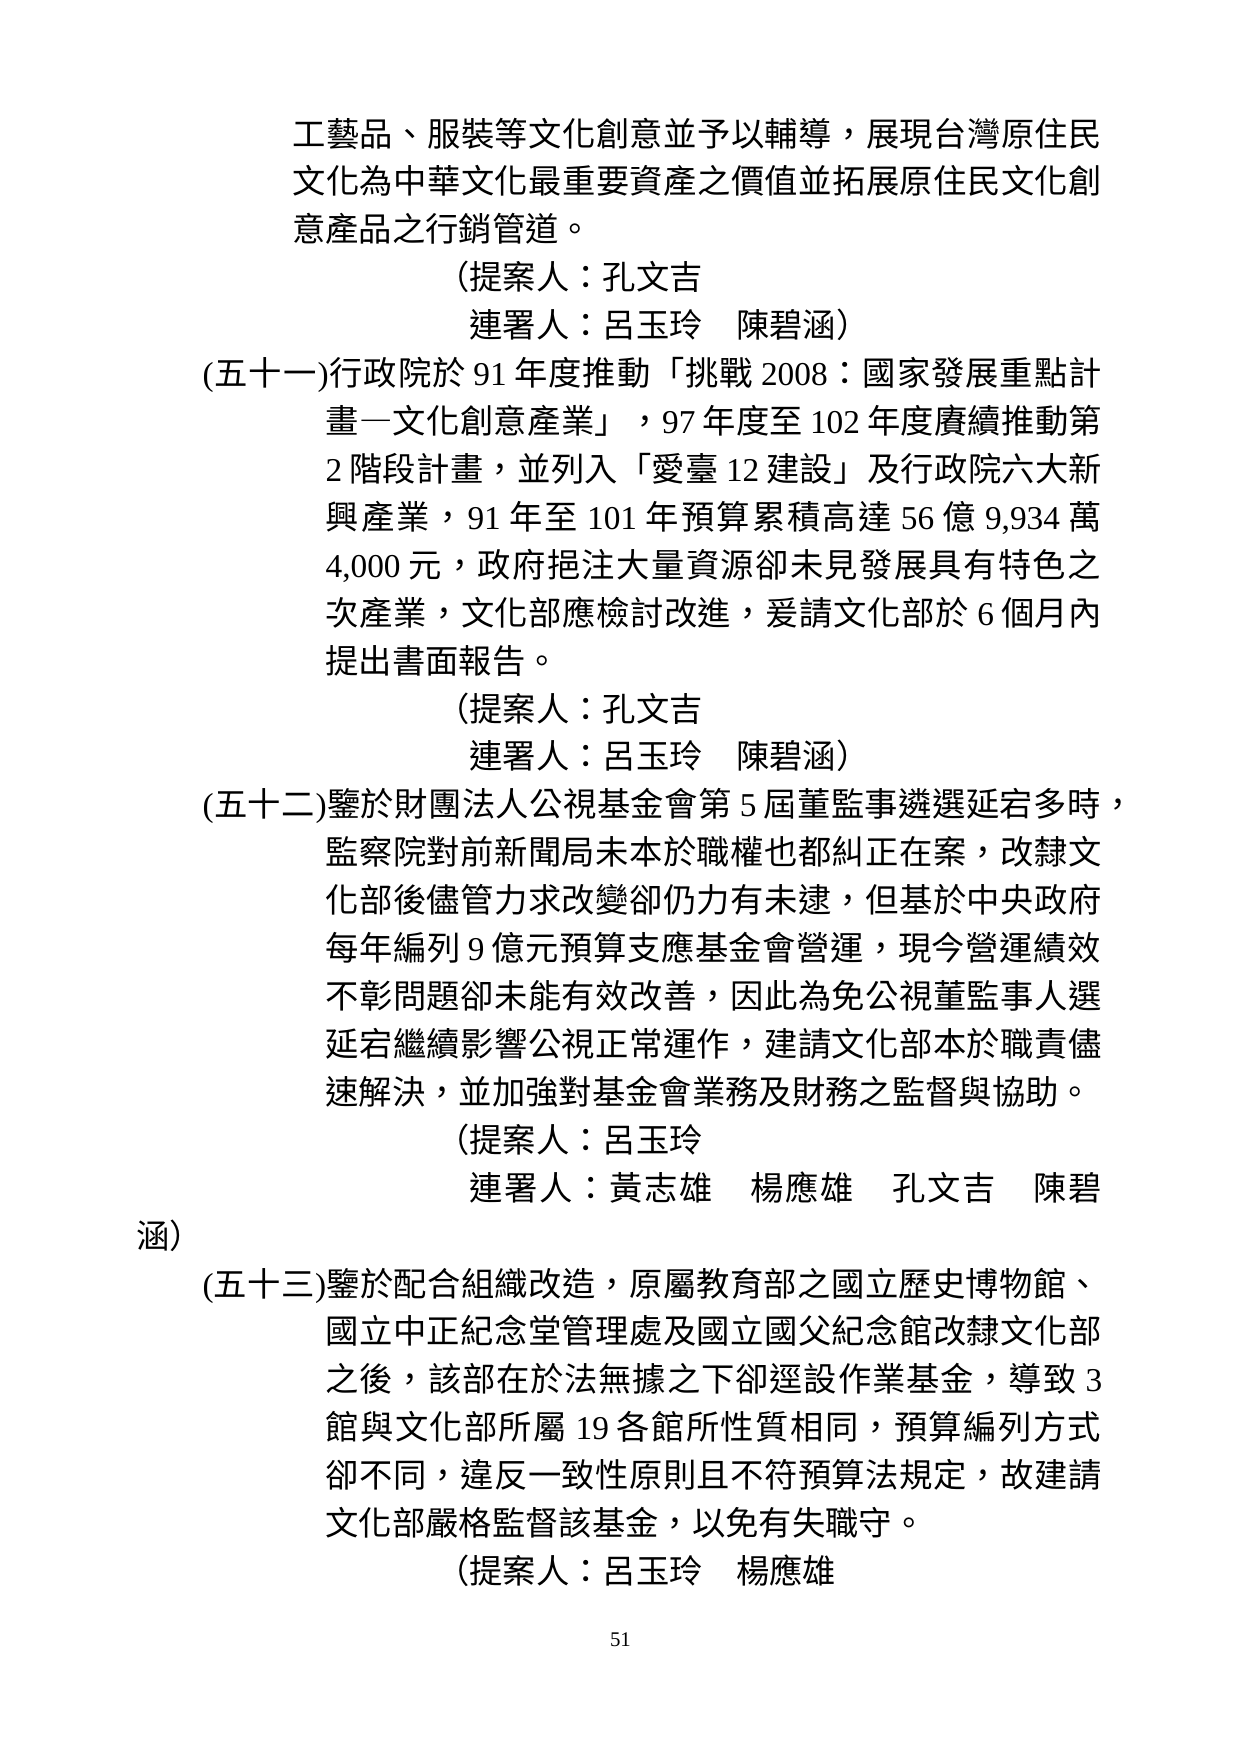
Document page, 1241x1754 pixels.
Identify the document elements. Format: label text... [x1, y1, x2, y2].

text 連署人：呂玉玲 陳碧涵） [136, 731, 1104, 778]
text （提案人：孔文吉 [136, 251, 1104, 299]
text (五十)文化創意產業博覽會業已舉辦3年(99年至101年)，應前瞻性規劃其主題、定位及方向，並扶植民族文化工藝品產業與國際接軌。台灣原住民文化可謂中華文化最重要資產之價值，其可呈現出台灣多族群的文化特色，文化創意產業博覽會應納入原住民多元文化藝術，如雕刻、工藝品、服裝等文化創意並予以輔導，展現台灣原住民文化為中華文化最重要資產之價值並拓展原住民文化創意產品之行銷管道。 [202, 108, 1102, 251]
text （提案人：呂玉玲 楊應雄 [136, 1545, 1104, 1593]
text 連署人：黃志雄 楊應雄 孔文吉 陳碧涵） [136, 1162, 1104, 1258]
text (五十二)鑒於財團法人公視基金會第5屆董監事遴選延宕多時，監察院對前新聞局未本於職權也都糾正在案，改隸文化部後儘管力求改變卻仍力有未逮，但基於中央政府每年編列9億元預算支應基金會營運，現今營運績效不彰問題卻未能有效改善，因此為免公視董監事人選延宕繼續影響公視正常運作，建請文化部本於職責儘速解決，並加強對基金會業務及財務之監督與協助。 [202, 778, 1102, 1114]
text （提案人：呂玉玲 [136, 1114, 1104, 1162]
text (五十一)行政院於91年度推動「挑戰2008：國家發展重點計畫―文化創意產業」，97年度至102年度賡續推動第2階段計畫，並列入「愛臺12建設」及行政院六大新興產業，91年至101年預算累積高達56億9,934萬4,000元，政府挹注大量資源卻未見發展具有特色之次產業，文化部應檢討改進，爰請文化部於6個月內提出書面報告。 [202, 347, 1102, 683]
text (五十三)鑒於配合組織改造，原屬教育部之國立歷史博物館、國立中正紀念堂管理處及國立國父紀念館改隸文化部之後，該部在於法無據之下卻逕設作業基金，導致3館與文化部所屬19各館所性質相同，預算編列方式卻不同，違反一致性原則且不符預算法規定，故建請文化部嚴格監督該基金，以免有失職守。 [202, 1258, 1102, 1545]
text 連署人：呂玉玲 陳碧涵） [136, 299, 1104, 347]
text （提案人：孔文吉 [136, 683, 1104, 731]
